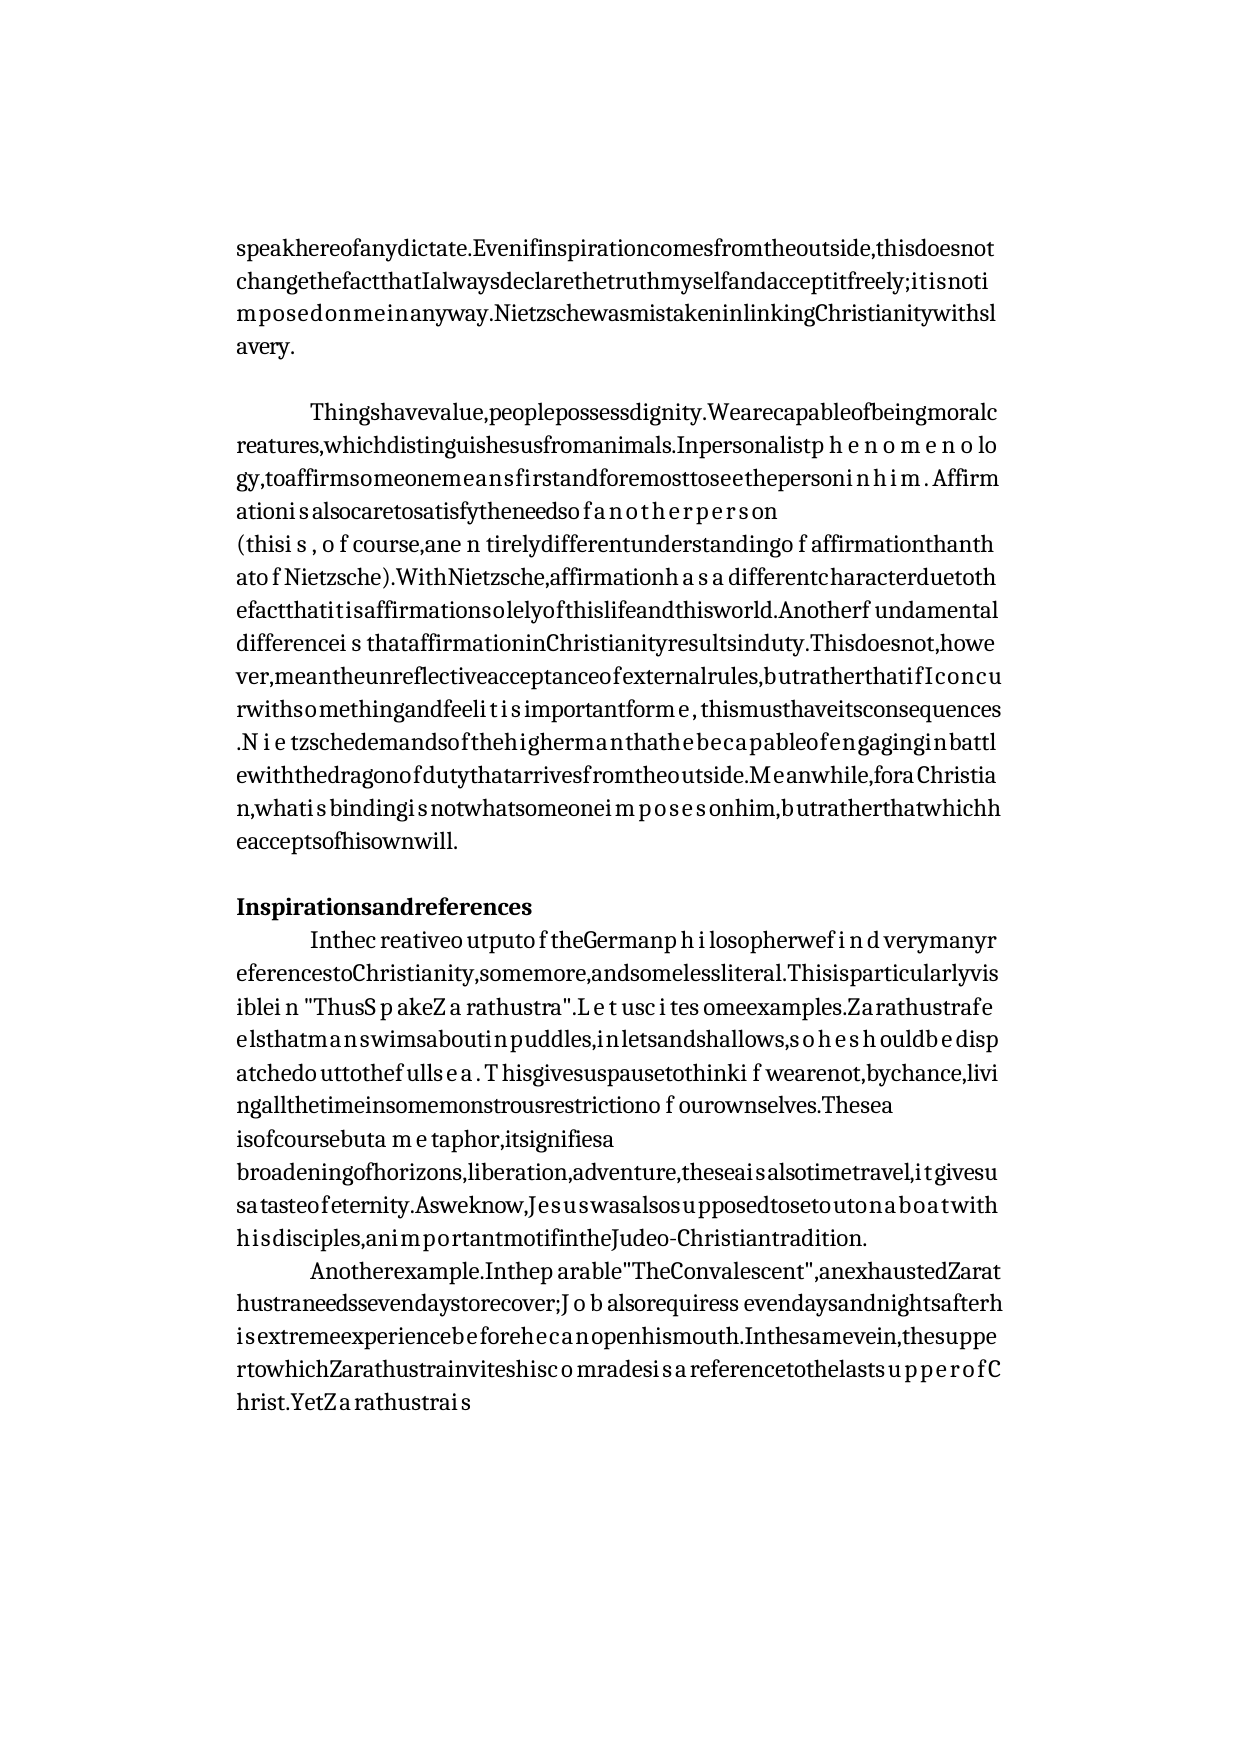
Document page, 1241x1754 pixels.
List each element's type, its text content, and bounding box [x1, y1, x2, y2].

text Thingshavevalue,peoplepossessdignity.Wearecapableofbeingmoralcreatures,whichdistinguishesusfromanimals.Inpersonalistphenomenology,toaffirmsomeonemeansfirstandforemosttoseethepersoninhim.Affirmationisalsocaretosatisfytheneedsofanotherperson (thisis,ofcourse,anentirelydifferentunderstandingofaffirmationthanthatofNietzsche).WithNietzsche,affirmationhasadifferentcharacterduetothefactthatitisaffirmationsolelyofthislifeandthisworld.AnotherfundamentaldifferenceisthataffirmationinChristianityresultsinduty.Thisdoesnot,however,meantheunreflectiveacceptanceofexternalrules,butratherthatifIconcurwithsomethingandfeelitisimportantforme,thismusthaveitsconsequences.Nietzschedemandsofthehighermanthathebecapableofengaginginbattlewiththedragonofdutythatarrivesfromtheoutside.Meanwhile,foraChristian,whatisbindingisnotwhatsomeoneimposesonhim,butratherthatwhichheacceptsofhisownwill. [236, 398, 1004, 856]
text InthecreativeoutputoftheGermanphilosopherwefindverymanyreferencestoChristianity,somemore,andsomelessliteral.Thisisparticularlyvisiblein"ThusSpakeZarathustra".Letuscitesomeexamples.Zarathustrafeelsthatmanswimsaboutinpuddles,inletsandshallows,soheshouldbedispatchedouttothefullsea.Thisgivesuspausetothinkifwearenot,bychance,livingallthetimeinsomemonstrousrestrictionofourownselves.Thesea isofcoursebutametaphor,itsignifiesa broadeningofhorizons,liberation,adventure,theseaisalsotimetravel,itgivesusatasteofeternity.Asweknow,Jesuswasalsosupposedtosetoutonaboatwithhisdisciples,animportantmotifintheJudeo-Christiantradition. [236, 926, 1004, 1252]
text Anotherexample.Intheparable"TheConvalescent",anexhaustedZarathustraneedssevendaystorecover;Jobalsorequiressevendaysandnightsafterhisextremeexperiencebeforehecanopenhismouth.Inthesamevein,thesuppertowhichZarathustrainviteshiscomradesisareferencetothelastsupperofChrist.YetZarathustrais [236, 1257, 1004, 1416]
text speakhereofanydictate.Evenifinspirationcomesfromtheoutside,thisdoesnot changethefactthatIalwaysdeclarethetruthmyselfandacceptitfreely;itisnotimposedonmeinanyway.NietzschewasmistakeninlinkingChristianitywithslavery. [236, 234, 1004, 361]
subtitle Inspirationsandreferences [236, 893, 1065, 922]
